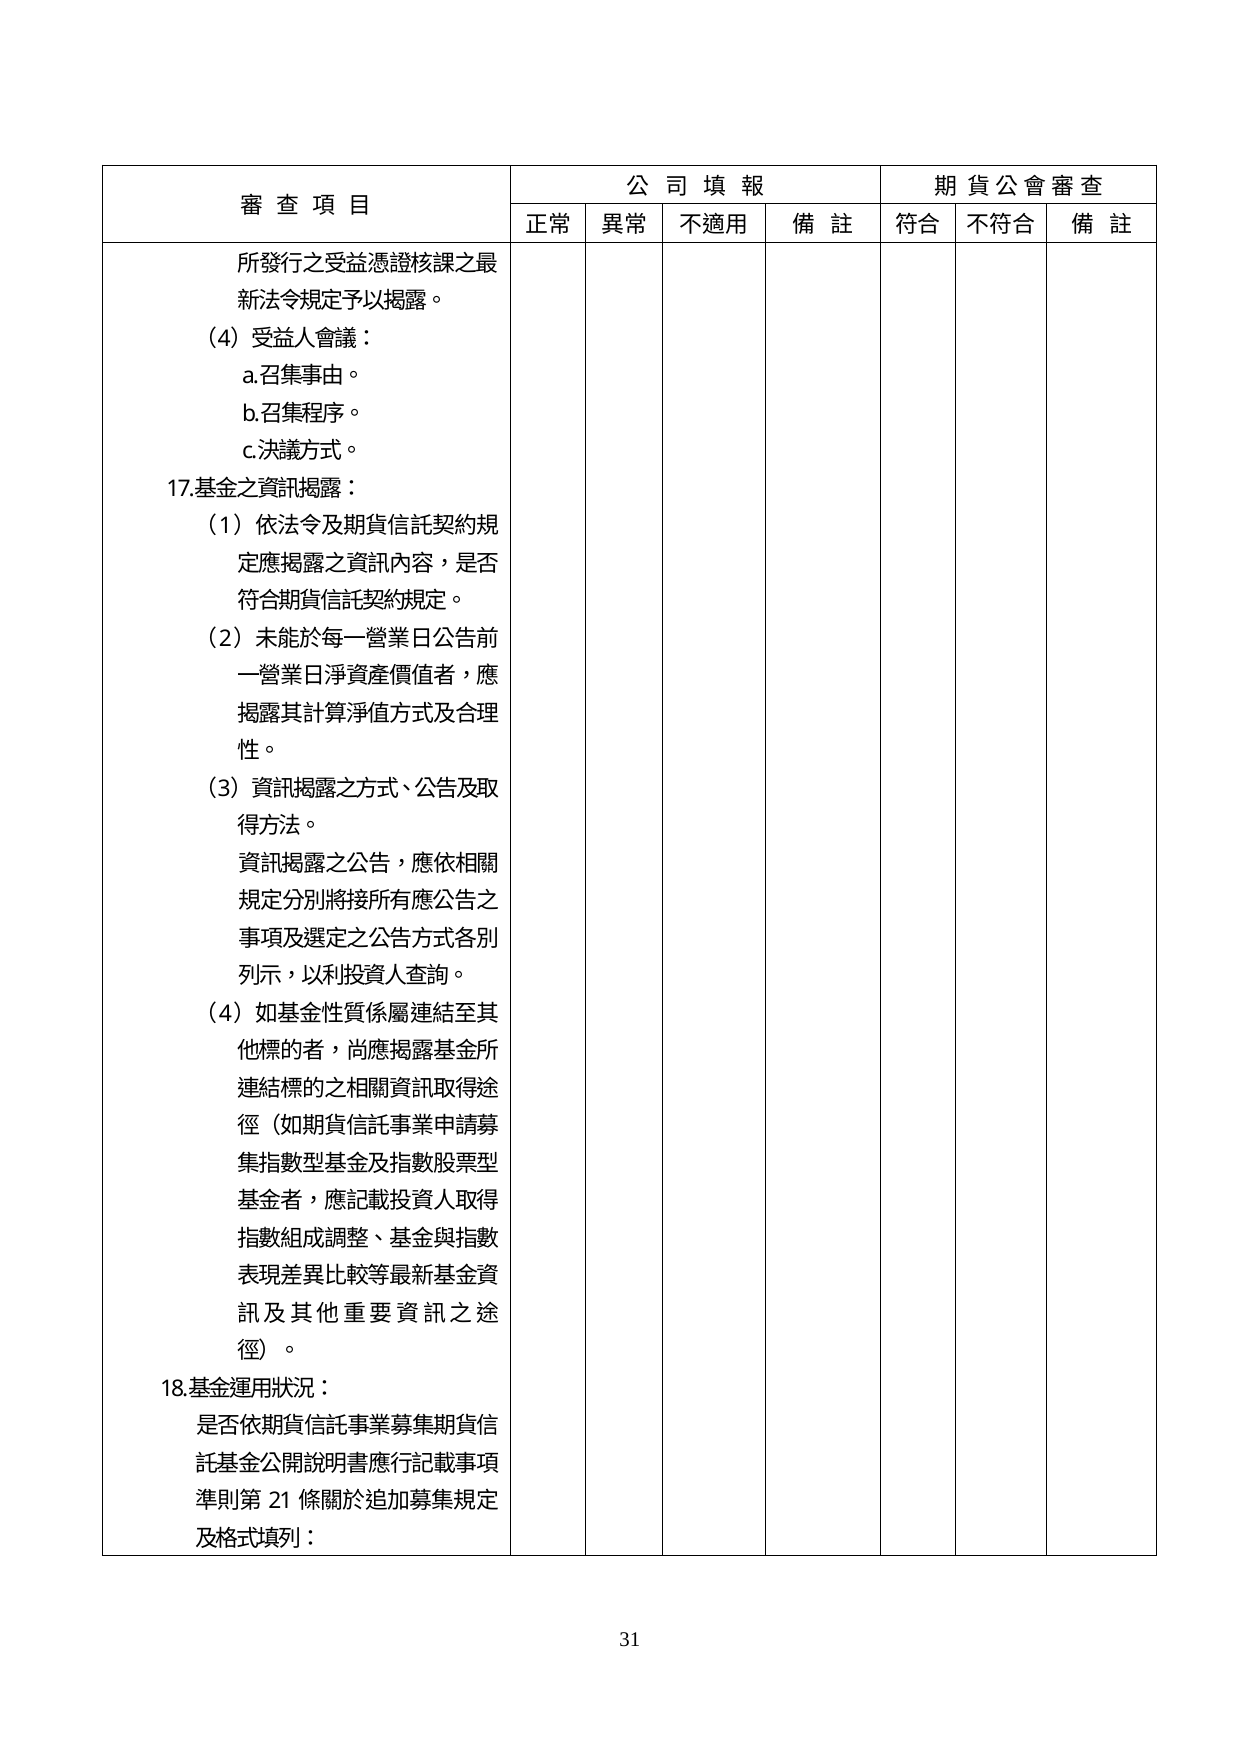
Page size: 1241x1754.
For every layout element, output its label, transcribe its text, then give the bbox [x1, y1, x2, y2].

table_cell 備 註 [1047, 204, 1156, 242]
table_cell [1047, 243, 1156, 1555]
table_cell 不符合 [956, 204, 1046, 242]
table_cell [881, 243, 955, 1555]
table_cell [663, 243, 765, 1555]
table_header 公 司 填 報 [511, 166, 880, 203]
table_cell 符合 [881, 204, 955, 242]
table_header 審 查 項 目 [103, 166, 510, 242]
table_cell 正常 [511, 204, 585, 242]
table_cell [766, 243, 880, 1555]
table_cell 備 註 [766, 204, 880, 242]
table_cell 【公開說明書】 ※下列資料應符合本會規定之格式 是否依期貨信託事業募集期貨信託基金公開說明書應行記載事項準則規定，於所編製公開說明書封面註明係申請用之稿本。 是否依期貨信託事業募集期貨信託基金公開說明書應行記載事項準則規定，記載下列事項： （一）編製目錄及頁次。 （二）封面依序刊印事項： 1.基金名稱（保本型基金應用括弧以不同顯著顏色標明保本比率及基金之類型(保證型或保護型)）；傘型基金應標明「傘型期貨信託基金」文字；指數股票型基金應標明「指數股票型期貨信託基金」文字。 2.基本交易及投資方針。 3.基金型態（例如開放式）。 4.基金投資國外地區者，註明「投資國外」。 5.基金以外幣計價者，註明本基金以______幣計價。 6.本次核准發行總面額（註：發行指數股票型基金得不記載）。 7.本次核准發行受益權單位數（註：發行指數股票型基金得不記載）。 8.保本型基金為保證型者，保證機構之名稱。 9.期貨信託事業之名稱。 10.以顯著方式刊印下列文字： （1）「本期貨信託基金經金融監督管理委員會核准，惟不表示本基金絕無風險。本期貨信託事業以往之經理績效不保證本基金之最低投資收益；本期貨信託事業除盡善良管理人之注意義務外，不負責本基金之盈虧，亦不保證最低之收益。」。 （2）「期貨信託基金從事之期貨交易具低保證金之財務槓桿特性，在可能產生極大利潤的同時也可能產生極大的損失，致基金受益權單位淨資產價值大幅增減，投資人投資基金前，應審慎考慮本身的財務能力及經濟狀況是否適合於這種投資，並詳讀本公開說明書及至少考量第__頁開始載示之風險因素、第__頁買回開始日、第__頁短線交易及第__頁損益兩平估計等事項。」。 （3）保本型期貨信託基金為保證型者，應刊印「本期貨信託基金經金融監督管理委員會核准，惟不表示本基金絕無風險。投資人持有本基金至到期日時，始可享有__％的本金保證。投資人於到期日前買回者或有本基金信託契約第__條第__款至第__款應終止之情事者，不在保證範圍，投資人應承擔整個投資期間之相關費用，並依當時淨值計算買回價格。投資人應了解到期日前本基金之淨值可能因市場因素而波動。投資人在進行投資前，應確定已充分瞭解本基金之風險與特性。」等文字。 （4）保本型期貨信託基金為保護型者，應刊印「本期貨信託基金無提供保證機構保證之機制，係透過投資工具達成保護本金之功能。本基金經金融監督管理委員會核准，惟不表示本基金絕無風險。投資人持有本基金至到期日時，始可享有____％的本金保護。投資人於到期日前買回者或有本基金信託契約第___條應提前終止之情事者，不在保護範圍，投資人應承擔整個投資期間之相關費用，並依當時淨值計算買回價格。投資人應了解到期日前本基金之淨值可能因市場因素而波動，因保護並非保證，投資標的之發行人違約或發生信用風險等因素，將無法達到本金保護之效果，投資人在進行投資前，應確定已充分瞭解本基金之風險與特性。」等文字，後段文字並應以加大粗黑字體或不同顏色等特別顯著方式刊印。 （5）本公開說明書之內容如有虛偽或隱匿之情事者，應由本期貨信託事業與負責人及其他曾在公開說明書上簽章者依法負責。 （6）查詢本公開說明書之網址，包括主管機關指定之資訊申報網站之網址及公司揭露公開說明書相關資料之網址。（公開資訊觀測站網址應為 http://www.fundclear.com.tw） （7）信託業兼營期貨信託事業經主管機關核准得自行保管期貨信託基金資產者，應標明自行保管及設有信託監察人之字句。 11.刊印日期。 （三）封裏依序刊印下列事項： 期貨信託事業總公司之名稱、地址、網址及電話，發言人之姓名、職稱、聯絡電話及電子郵件信箱。 基金保管機構之名稱、地址、網址及電話。信託業兼營期貨信託事業向不特定人募集經主管機關核准得自行保管期貨信託基金資產者，應載明信託監察人之姓名或名稱、地址、網址或電子郵件信箱及電話。 國外受託保管機構之名稱、地址、網址及電話 期貨信託基金經保證機構保證者，保證機構之名稱、地址、網址及電話。 受益憑證事務代理機構之名稱、地址、網址及電話。 期貨信託基金之財務報告簽證會計師姓名、事務所名稱、地址、網址及電話。 期貨信託事業或期貨信託基金經信用評等機構評等者，信用評等機構之名稱、地址、網址及電話。 公開說明書之分送計畫：說明公開說明書之陳列處所、分送方式及索取公開說明書之方法。 受委任國外專業機構提供顧問服務公司之名稱、地址、網址及電話。 受全權委託運用期貨信託基金從事交易或投資之專業機構名稱、地址、網址及電話。 期貨信託契約查閱及洽購處所。 （四）目錄前一頁應以顯著方式刊印風險預告書內容及「本風險預告書並未完整揭露投資本期貨信託基金之風險，詳細風險因素請詳第__頁」。 （五）封底應刊印事項： 期貨信託事業及其董事長簽名或蓋章。 （六）基金概況應刊印事項： 1.基金簡介： 發行總面額（註：發行指數股票型基金得不記載）。 受益權單位總數（註：發行指數股票型基金得不記載）。 每受益權單位面額。 得否追加發行（註：發行指數股票型基金得不記載）。 成立條件 (有成立日期者，應一併列明）。 預定發行日期。 存續期間。 投資地區及標的。保本型期貨信託基金應再列示投資固定收益商品及從事期貨交易之預估比率、所投資之固定收益商品評等等級及到期期限、商品及期貨交易契約之發行者、交易對象等。 基本交易及投資方針、範圍簡述。 銷售開始日。 銷售方式。 銷售價格。 最低申購金額。 買回開始日。保本型期貨信託基金接受買回之方式及因應買回處分資產之程序。 買回費用。 買回價格。 經理費，保本型期貨信託基金之經理費率及收取方式應以明顯字體列示。 保管費 (信託業兼營期貨信託事業經主管機關核准得自行保管期貨信託基金資產者，其信託監察人之報酬)。 期貨信託基金經保證機構保證者，保證機構之業務性質、財務狀況（含資本適足率）、保證條件、範圍、保證費及保證契約主要內容；並以釋例說明保證機制及高於保證金額之潛在回報之計算方法。 是否分配收益。 基金短線交易之認定標準及相關費用收取標準；並刊印「不歡迎受益人進行短線交易」等文字。 期貨信託事業為防制洗錢而可能要求申購人提出之文件及拒絕申購之情況。 2.基金性質： （1）基金之設立及其依據。 （2）期貨信託契約關係。 （3）追加募集基金者，應刊印該基金成立時及歷次追加發行之情形。 3.期貨信託事業之職責（概述）。 4.基金保管機構之職責（概述）（信託業兼營期貨信託業務經本會核准得自行保管基金資產者，應記載信託監察人之職責）。 5.基金保證機構之職責(概述)。 6.基金交易及投資： 期貨信託基金交易及投資方針、範圍，包括從事期貨交易及投資期貨相關現貨商品之類別及其占淨資產之比例、從事期貨交易之預計最大槓桿倍數。 期貨信託事業運用基金投資之決策過程、基金經理人之姓名、主要經(學)歷及權限。基金經理人同時管理其他基金者，應揭露所管理之其他基金名稱及所採取防止利益衝突之措施。 a.基金經理人主要經歷應加註起迄時間。 b.基金經理人管理1檔基金以上者，請詳述公司實際採行之防範措施。 c.決策過程如有採用交易程式者，亦應予以說明該交易程式之性質及採用之考量因素。 基金運用之限制 有關各投資標的信用評等及存續期間政策之規定，勿分散說明，集中陳述為宜。 基金參與股票發行公司股東會行使表決權之處理原則及方法。 a.是否符合期貨信託事業管理規則第26條第2項第6款及第54條第2項準用第26條第2項第6款規定，期貨信託事業及其負責人、部門主管、分支機構經理人、其他業務人員或受僱人，不得轉讓出席股東會委託書或藉行使基金持有股票之投票表決權，收受金錢或其他利益。 b.是否依期貨信託事業管理規則第34條第4項規定，出席股東會行使表決權並應作成書面紀錄，循序編號建檔並至少保存5年。 組合型基金參與子基金之受益人大會行使表決權之處理原則及方法。 a.期貨信託事業應依據子基金之信託契約或公開說明書之規定行使表決權，並基於受益人之最大利益，支持子基金經理公司所提之議案。但子基金之經理公司所提之議案有損及受益人權益之虞者，得依期貨信託事業董事會之決議辦理。 b.期貨信託事業不得轉讓或出售子基金之受益人大會表決權。期貨信託事業之董事、監察人、經理人、業務人員及其他受僱人員，亦不得轉讓或出售該表決權，收受金錢或其他利益。 期貨信託事業對期貨信託基金之外匯收支從事避險交易者，應敘明其避險方法。 基金投資國外地區者，期貨信託事業應說明配合本基金出席所投資外國股票（或基金）發行公司股東會（受益人會議）之處理原則及方法。 期貨信託事業全權委託其他專業機構運用期貨信託基金從事交易或投資： a..選擇專業機構之標準、各專業機構獲配資金百分比、資金保管機構及支付予專業機構之費用總數；包括專業機構之簡介，及於受委任後不符標準時採行更換之方法。 b.專業機構運用期貨信託基金從事交易或投資之基本方針及範圍；如有採用交易程式者，亦應予以說明該交易程式之性質及採用之考量因素。 7.保本型基金： 投資固定收益商品及從事期貨交易之預估比率、所投資之固定收益商品評等等級及到期期限、商品及期貨交易契約之發行者、交易對象等。 保護型期貨信託基金未設立保證機構，應載明本基金無提供保證機構保證之機制，係透過投資工具達成保護本金之功能；且應明定因應受益人提前買回處分資產及到期時達成保護本金之相關控管機制。 8.傘型基金： 各子基金之投資範圍、主要區隔及異同分析；其應記載事項之內容為各子基金所共通者，得標註各子基金皆同，免重複列示，其應記載事項之內容為各子基金不同者，應分別列示，並比較其差異。 9.外幣計價基金： 敍明本基金計價之幣別，且所有申購及買回價金之收付均以該幣別為之。 10.指數股票型基金： 指數編製方式及期貨信託事業追蹤、模擬或複製表現之操作方式，包含調整投資組合方式，以及基金投資於指數具代表性之成分樣本時，為使該樣本明確反映指數整體特色之抽樣及操作方式。 基金表現與標的指數表現之差異比較，其比較方式應載明其定義及計算公式。 依期貨信託基金管理辦法第三十九條第二項規定揭露之風險監控措施。 11.其他類型基金（例如指數型基金，應揭露指數編製方式及期貨信託事業追蹤、模擬或複製表現之操作方式，包含調整投資組合方式，以及基金投資於指數具代表性之成分樣本時，為使該樣本明確反映指數整體特色之抽樣及操作方式；暨基金表現與指數表現之差異比較，其比較方式應載明其定義及計算公式）。 12.風險因素揭露事項： 從事期貨交易之風險；包括投資結構式商品之風險。 從事期貨之交易契約過度集中於單一標的商品或金融工具之風險。 產業景氣循環之風險。 流動性風險。 外匯管制及匯率變動之風險。 投資地區政治、經濟、法規變動之風險。 交易對手及保證機構之信用風險。 全權委託專業機構執行期貨交易或投資之風險；包括如受委任專業機構，在委託金額相對於受委任專業機構其他受委託資金規模為小時，可能有受排擠而影響績效之風險，或專業機構運用期貨信託基金之投資策略等相關風險均應予揭露。 其他投資標的或特定投資策略之風險；倘有採行交易程式作為決策參考者，亦應揭露與交易程式相關之風險。 從事期貨相關現貨商品交易之風險。 出借所持有之有價證券之相關風險。 其他風險。 13.收益分配： （1）分配之項目。 （2）分配之時間。 （3）給付之方式。 14.申購受益憑證： （1）申購程序、地點及截止時間。 （2）申購價金之計算及給付方式。 申購手續費之計算方式應詳細說明之，若係美元計價之基金，其申購、買回均應以美元計價，故申購手續費之計算應以美元計算。 （3）受益憑證之交付。 （4）期貨信託事業不接受申購或基金不成立時之處理。 15.買回受益憑證： （1）買回程序、地點及截止時間。 買回截止時間應載明「除能證明投資人係於截止時間前提出買回申請者，逾時申請應視為次一買回申請日之買回申請」。 （2）買回價金之計算。 訂定基金短線交易收取買回費用金額，應公平對待所有受益人，以特定金錢信託方式銷售者不宜排除適用此規定。 （3）買回價金給付之時間及方式。 （4）辦理登錄或帳簿劃撥之作業。 （5）買回價金遲延給付之情形。 應增列恢復計算基金之買回價格規定。 （6）買回撤銷之情形。 16.受益人之權利及費用負擔： （1）受益人應有之權利內容。 （2）受益人應負擔費用之項目及其計算、給付方式、受益人投資達成損益兩平點之期貨信託基金獲利金額及比例。 （3）受益人應負擔租稅之項目及其計算、繳納方式。 受益人應負擔之租稅項目（包括證券交易所得稅、證券交易稅及印花稅等）是否已依財政部對期貨信託基金所發行之受益憑證核課之最新法令規定予以揭露。 （4）受益人會議： a.召集事由。 b.召集程序。 c.決議方式。 17.基金之資訊揭露： （1）依法令及期貨信託契約規定應揭露之資訊內容，是否符合期貨信託契約規定。 （2）未能於每一營業日公告前一營業日淨資產價值者，應揭露其計算淨值方式及合理性。 （3）資訊揭露之方式、公告及取得方法。 資訊揭露之公告，應依相關規定分別將接所有應公告之事項及選定之公告方式各別列示，以利投資人查詢。 （4）如基金性質係屬連結至其他標的者，尚應揭露基金所連結標的之相關資訊取得途徑（如期貨信託事業申請募集指數型基金及指數股票型基金者，應記載投資人取得指數組成調整、基金與指數表現差異比較等最新基金資訊及其他重要資訊之途徑）。 18.基金運用狀況： 是否依期貨信託事業募集期貨信託基金公開說明書應行記載事項準則第21條關於追加募集規定及格式填列： （1）投資情形（列示公開說明書刊印日前1個月月底基金資料）： a.淨資產總額之組成項目、金額及比率。 b.所從事期貨交易及投資期貨相關現貨商品之類別及其占淨資產之比例。 c.投資單一股票金額占基金淨資產價值百分之一以上者，列示該股票之名稱、股數、每股市價、投資金額及投資比率。 d.投資單一債券金額占基金淨資產價值百分之一以上者，列示該債券之名稱、投資金額及投資比率。 e.組合型基金投資單一子基金金額占基金淨資產價值百分之一以上者，列示該子基金名稱、經理公司、基金經理人、經理費比率、保管費比率、受益權單位數、每單位淨值、投資受益權單位數、投資比率及給付買回價金之期限。 （2）交易及投資績效： a.最近3年度各年度最高、最低、年底及公開說明書刊印年度各月底，基金之淨資產總額及單位淨資產價值。 b.最近3年度各年度基金分配收益之金額。 c.公開說明書刊印日前1季止，本基金淨資產價值最近3個月、6個月、1年、3年、5年、10年及自基金成立日起算之累計報酬率。 d.如基金性質係屬連結至其他標的者（如指數型基金及指數股票型基金），另應載明基金表現與標的指數表現之差異比較。 （3）最近2年度本基金之會計師 查核報告，資產負債報告書、交易與投資明細表、收入與費用報告書、可分配收益表、資本帳戶變動表、附註及明細表。 至少應包括最近2年度淨資產價值報告書、投資明細表、淨資產價值變動表、附註及明細表。 （4）最近年度及公開說明書刊印日前1季止，基金委託期貨商手續費前5名之期貨商名稱、支付該期貨商手續費之金額。若該期貨商為該基金之受益人者，應一併揭露其持有基金之受益權單位數及比例 （5）基金接受信用評等機構評等者，應揭露信用評等機構對基金之評等報告。 （6）其他應揭露事項。 （七）期貨信託契約主要內容應刊印事項： 1.基金名稱、期貨信託事業名稱、基金保管機構名稱(信託業兼營期貨信託業務經本會核准得自行保管基金資產者，其信託監察人之姓名或名稱）、保證型基金保證機構名稱及基金存續期間。 2.基金發行總面額及受益權單位總數（發行指數股票型基金得不記載）。 3.受益憑證之發行。 4.受益憑證之申購。 5.基金之成立與不成立。 6.基金之資產。 7.基金應負擔之費用。 8.受益人之權利、義務與責任。 9.期貨信託事業之權利、義務與責任，包括應揭露期貨信託基金受益人之責任僅限於申購時所支付之申購價款，期貨信託基金損失超過基金淨資產時，超額損失部分應由期貨信託事業負擔；期貨信託事業如有全權委託其他專業機構運用期貨信託基金從事交易或投資，其對受委任專業機構之選任或指示，因故意或過失而導致期貨信託基金發生損害者，應負賠償責任，及其依信託契約規定應履行之責任及義務，如委由受委任專業機構處理者，就受委任專業機構或其受雇人之故意或過失，應與自己之故意或過失負同一責任，且對因而導致期貨信託基金資產之損害，應負賠償責任。 10.基金保管機構之權利、義務與責任，包括基金保管機構之代理人、代表人或受雇人，履行期貨信託契約規定之義務有故意或過失時，基金保管機構應與自己之故意或過失負同一責任。 (信託業兼營期貨信託業務經本會核准得自行保管基金資產者，其信託監察人之權利、義務與責任) 11.保證型期貨信託基金保證機構之權利、義務與責任。 12.運用基金從事期貨交易與投資期貨相關現貨商品之基本方針及範圍。 13.收益分配。 14.受益憑證之買回。 15.基金淨資產價值及受益權單位淨資產價值之計算。 16.期貨信託事業之更換。 17.基金保管機構之更換(信託業兼營期貨信託業務經本會核准得自行保管基金資產者，其信託監察人之更換)。 18.期貨信託契約之終止。 19.基金之清算。 20.受益人名簿。 是否已載明查閱受益人名簿之限制及受益人名簿備置供查閱之地點。 21.受益人會議。 22.通知及公告。 23.期貨信託契約之修訂。 （八）期貨信託事業概況應刊印事項： 是否依期貨信託事業募集期貨信託基金公開說明書應行記載事項準則第23條規定之格式填列。 1.事業簡介： （1）設立日期。 （2）最近3年股本形成經過。 （3）營業項目。 （4）沿革：最近5年度募集之基金、分公司及子公司之設立、董事監察人或主要股東股權之移轉或更換、經營權之改變及其他重要紀事。 2.事業組織(列示公開說明書刊印日前1個月月底期貨信託事業資料)： （1）股權分散情形： a.股東結構(各類股東之組合比例)。 b.主要股東名單(股權比例5%以上股東之名稱、持股數額及比率。 （2）組織系統（期貨信託事業之組織結構、各主要部門（於他業為兼營期貨信託業務部門）所營業務及員工人數)。 （3）總經理、副總經理及各單位主管（於他業為兼營期貨信託業務部門主管）之姓名、就任日期、持有期貨信託事業之股份數額及比例、主要經(學)歷、目前兼任其他公司之職務。 （4）董事及監察人之姓名、選任日 期、任期、選任時及現在持有期貨信託事業股份數額及比率、主要經(學)歷。 3.利害關係公司揭露：列示公開說明書刊印日前1個月月底與期貨信託事業有下列情事之公司： （1）與期貨信託事業具有公司法第六章之一所定關係者。 （2）期貨信託事業董事、監察人或綜合持股達5%以上之股東。 （3）期貨信託事業董事、監察人、經理人或綜合持股達5%以上之股東與該公司董事、監察人、經理人或持有已發行股份10%以上股東為同1人或具有配偶關係者。 4.營運情形： （1）列示刊印日前1個月月底，期貨信託事業經理其他基金之名稱、成立日、受益權單位數、淨資產金額及每單位淨資產價值。 （2）最近2年度期貨信託事業之會計師查核報告、資產負債表、綜合損益表及權益變動表。 5.受處罰之情形（列示最近2年期貨信託事業受主管機關處分及糾正之時間及詳情）。 6.訴訟或非訟事件(期貨信託事業目前尚在繫屬中之重大訴訟、非訟或行政爭訟事件，其結果可能對受益人權益有重大影響者，應揭露其系爭事實、標的金額、訴訟開始日期、主要訴訟當事人及目前處理情形。 （九）受益憑證銷售及買回機構之名稱、地址及電話。 （十）特別記載事項： 1.期貨信託事業遵守期貨公會會員自律公約之聲明書。 2.期貨信託事業內部控制制度聲明書。 3.期貨信託事業就公司治理運作情形載明下列事項： （1）董事會之結構及獨立性。 （2）董事會及經理人之職責。 （3）監察人之組成及職責。 （4）利害關係人之權利及關係。 （5）對於法令規範資訊公開事項之詳細情形。 （6）其他公司治理之相關資訊。 4.本次發行之基金信託契約與期貨公會所訂期貨信託契約範本條文對照表。 5.其他本會規定應特別記載之事項。 [103, 243, 510, 1555]
table_cell 不適用 [663, 204, 765, 242]
table_header 期 貨 公 會 審 查 [881, 166, 1156, 203]
table_cell [586, 243, 662, 1555]
table_cell [511, 243, 585, 1555]
table_cell 異常 [586, 204, 662, 242]
table_cell [956, 243, 1046, 1555]
